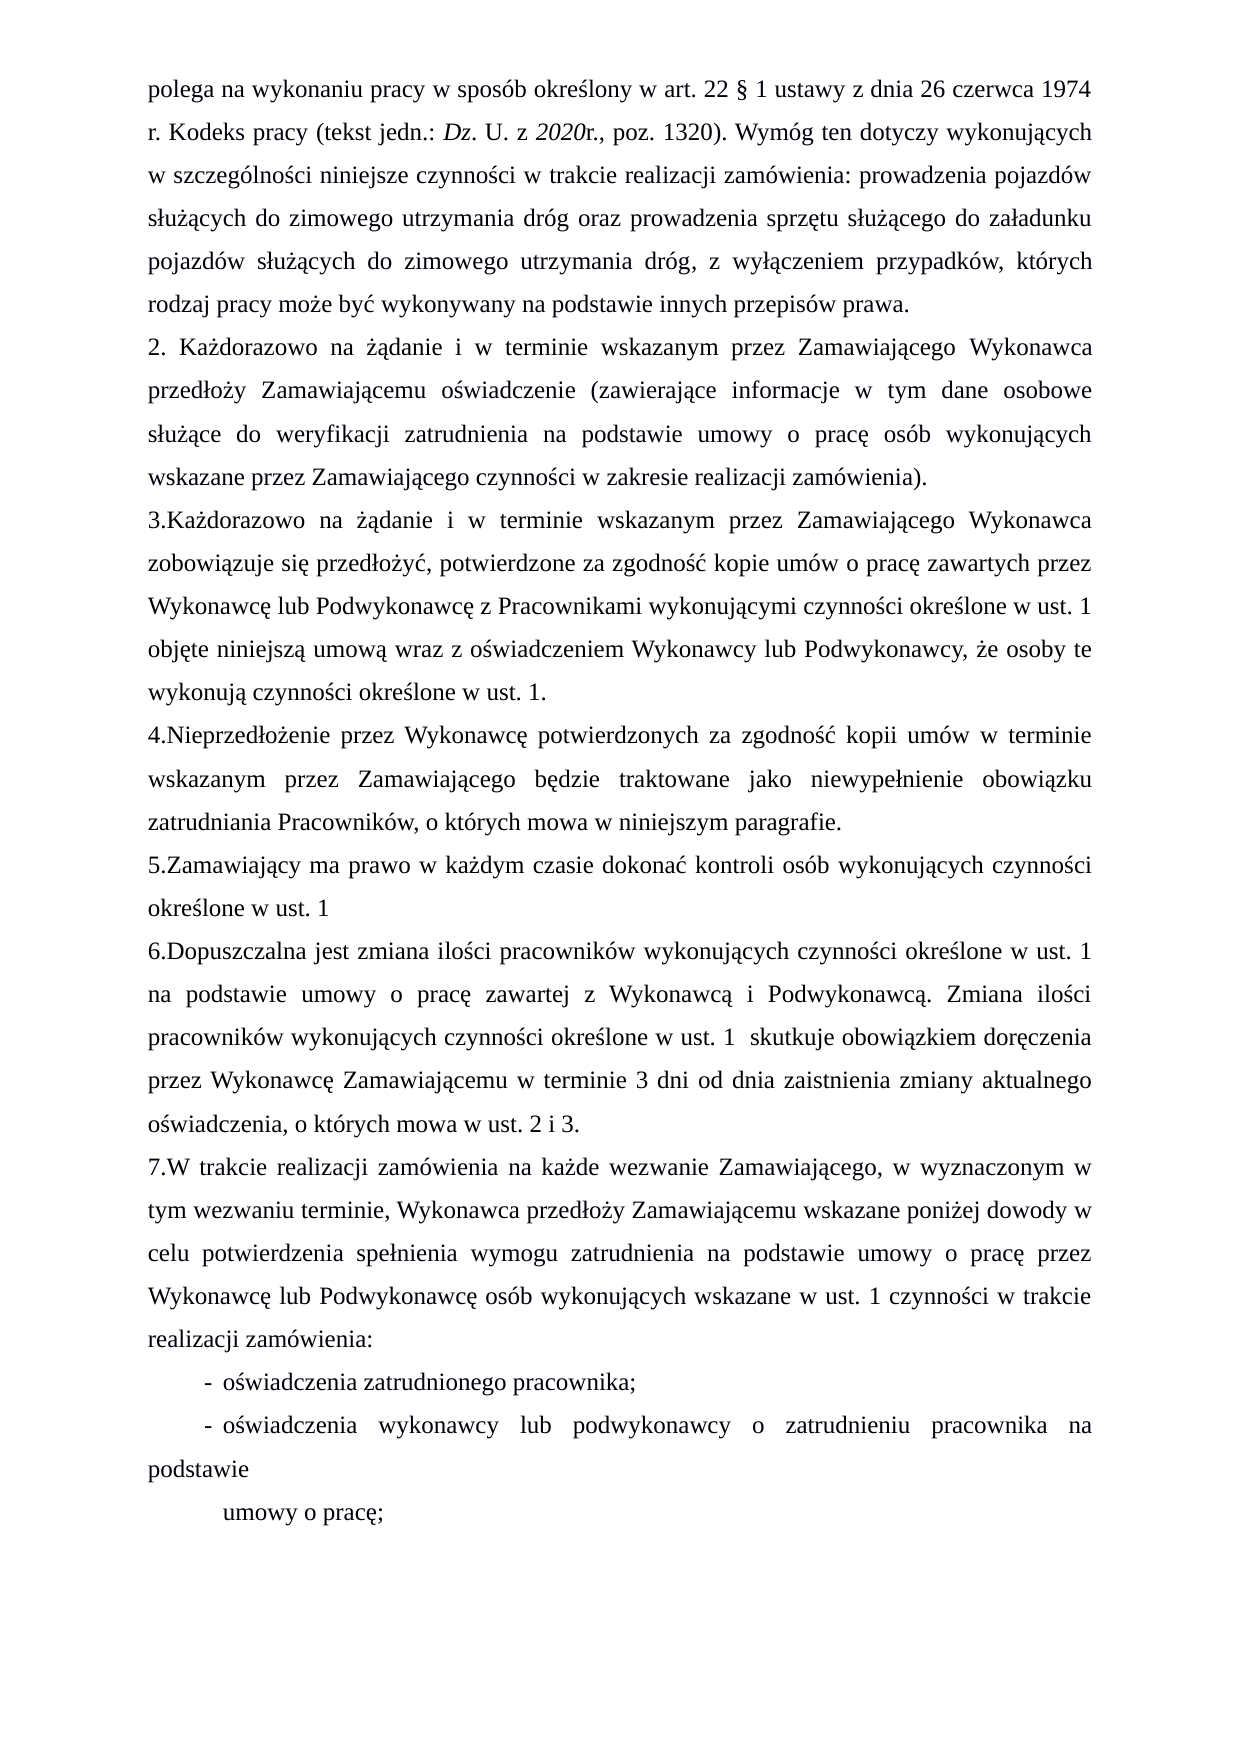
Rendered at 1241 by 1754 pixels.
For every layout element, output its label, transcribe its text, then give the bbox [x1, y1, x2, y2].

text - oświadczenia wykonawcy lub podwykonawcy o zatrudnieniu pracownika na podstawie umowy o pracę; [148, 1411, 1093, 1526]
text 7.W trakcie realizacji zamówienia na każde wezwanie Zamawiającego, w wyznaczonym w tym wezwaniu terminie, Wykonawca przedłoży Zamawiającemu wskazane poniżej dowody w celu potwierdzenia spełnienia wymogu zatrudnienia na podstawie umowy o pracę przez Wykonawcę lub Podwykonawcę osób wykonujących wskazane w ust. 1 czynności w trakcie realizacji zamówienia: [148, 1152, 1093, 1353]
text polega na wykonaniu pracy w sposób określony w art. 22 § 1 ustawy z dnia 26 czerwca 1974 r. Kodeks pracy (tekst jedn.: Dz. U. z 2020r., poz. 1320). Wymóg ten dotyczy wykonujących w szczególności niniejsze czynności w trakcie realizacji zamówienia: prowadzenia pojazdów służących do zimowego utrzymania dróg oraz prowadzenia sprzętu służącego do załadunku pojazdów służących do zimowego utrzymania dróg, z wyłączeniem przypadków, których rodzaj pracy może być wykonywany na podstawie innych przepisów prawa. [148, 74, 1093, 318]
text 4.Nieprzedłożenie przez Wykonawcę potwierdzonych za zgodność kopii umów w terminie wskazanym przez Zamawiającego będzie traktowane jako niewypełnienie obowiązku zatrudniania Pracowników, o których mowa w niniejszym paragrafie. [148, 721, 1093, 836]
text 6.Dopuszczalna jest zmiana ilości pracowników wykonujących czynności określone w ust. 1 na podstawie umowy o pracę zawartej z Wykonawcą i Podwykonawcą. Zmiana ilości pracowników wykonujących czynności określone w ust. 1 skutkuje obowiązkiem doręczenia przez Wykonawcę Zamawiającemu w terminie 3 dni od dnia zaistnienia zmiany aktualnego oświadczenia, o których mowa w ust. 2 i 3. [148, 936, 1093, 1137]
text - oświadczenia zatrudnionego pracownika; [148, 1367, 1093, 1396]
text 3.Każdorazowo na żądanie i w terminie wskazanym przez Zamawiającego Wykonawca zobowiązuje się przedłożyć, potwierdzone za zgodność kopie umów o pracę zawartych przez Wykonawcę lub Podwykonawcę z Pracownikami wykonującymi czynności określone w ust. 1 objęte niniejszą umową wraz z oświadczeniem Wykonawcy lub Podwykonawcy, że osoby te wykonują czynności określone w ust. 1. [148, 505, 1093, 706]
text 5.Zamawiający ma prawo w każdym czasie dokonać kontroli osób wykonujących czynności określone w ust. 1 [148, 850, 1093, 922]
text 2. Każdorazowo na żądanie i w terminie wskazanym przez Zamawiającego Wykonawca przedłoży Zamawiającemu oświadczenie (zawierające informacje w tym dane osobowe służące do weryfikacji zatrudnienia na podstawie umowy o pracę osób wykonujących wskazane przez Zamawiającego czynności w zakresie realizacji zamówienia). [148, 332, 1093, 491]
